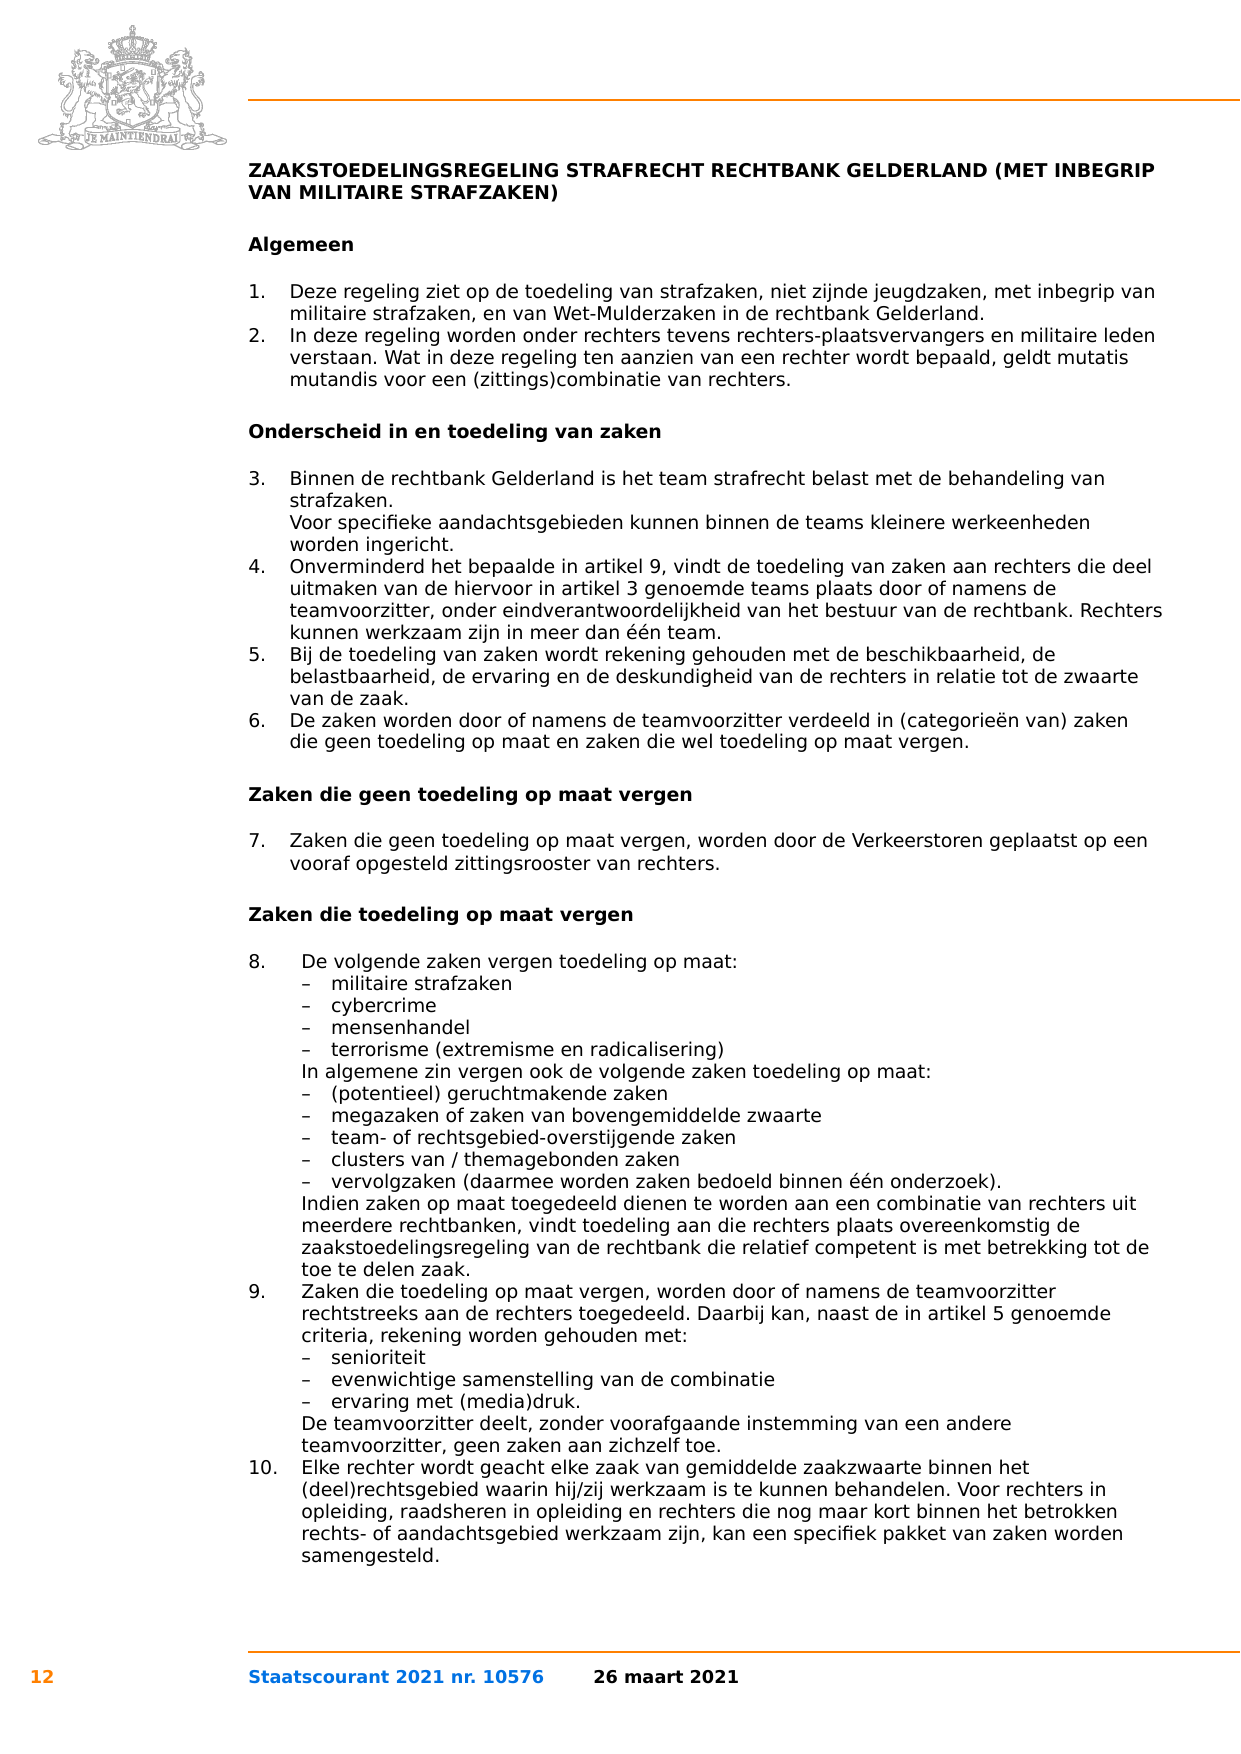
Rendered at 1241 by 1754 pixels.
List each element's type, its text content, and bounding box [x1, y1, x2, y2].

text De teamvoorzitter deelt, zonder voorafgaande instemming van een andere teamvoorzitter, geen zaken aan zichzelf toe. [301, 1413, 1163, 1457]
text – evenwichtige samenstelling van de combinatie [301, 1369, 1163, 1391]
text – megazaken of zaken van bovengemiddelde zwaarte [301, 1105, 1163, 1127]
text Voor specifieke aandachtsgebieden kunnen binnen de teams kleinere werkeenheden worden ingericht. [289, 512, 1163, 556]
text – senioriteit [301, 1347, 1163, 1369]
text 6. De zaken worden door of namens de teamvoorzitter verdeeld in (categorieën van) zaken die geen toedeling op maat en zaken die wel toedeling op maat vergen. [248, 709, 1163, 753]
text In algemene zin vergen ook de volgende zaken toedeling op maat: [301, 1061, 1163, 1083]
subtitle Algemeen [248, 234, 1163, 256]
text – ervaring met (media)druk. [301, 1391, 1163, 1413]
picture [38, 25, 227, 150]
text 1. Deze regeling ziet op de toedeling van strafzaken, niet zijnde jeugdzaken, met inbegrip van militaire strafzaken, en van Wet-Mulderzaken in de rechtbank Gelderland. [248, 281, 1163, 325]
text – team- of rechtsgebied-overstijgende zaken [301, 1127, 1163, 1149]
text 3. Binnen de rechtbank Gelderland is het team strafrecht belast met de behandeling van strafzaken. [248, 468, 1163, 512]
subtitle Zaken die geen toedeling op maat vergen [248, 783, 1163, 805]
text 2. In deze regeling worden onder rechters tevens rechters-plaatsvervangers en militaire leden verstaan. Wat in deze regeling ten aanzien van een rechter wordt bepaald, geldt mutatis mutandis voor een (zittings)combinatie van rechters. [248, 325, 1163, 391]
subtitle Onderscheid in en toedeling van zaken [248, 421, 1163, 443]
text 9. Zaken die toedeling op maat vergen, worden door of namens de teamvoorzitter rechtstreeks aan de rechters toegedeeld. Daarbij kan, naast de in artikel 5 genoemde criteria, rekening worden gehouden met: [248, 1281, 1163, 1347]
subtitle ZAAKSTOEDELINGSREGELING STRAFRECHT RECHTBANK GELDERLAND (MET INBEGRIP VAN MILITAIRE STRAFZAKEN) [248, 160, 1163, 204]
text – (potentieel) geruchtmakende zaken [301, 1083, 1163, 1105]
text Indien zaken op maat toegedeeld dienen te worden aan een combinatie van rechters uit meerdere rechtbanken, vindt toedeling aan die rechters plaats overeenkomstig de zaakstoedelingsregeling van de rechtbank die relatief competent is met betrekking tot de toe te delen zaak. [301, 1193, 1163, 1281]
text 10. Elke rechter wordt geacht elke zaak van gemiddelde zaakzwaarte binnen het (deel)rechtsgebied waarin hij/zij werkzaam is te kunnen behandelen. Voor rechters in opleiding, raadsheren in opleiding en rechters die nog maar kort binnen het betrokken rechts- of aandachtsgebied werkzaam zijn, kan een specifiek pakket van zaken worden samengesteld. [248, 1457, 1163, 1567]
text 8. De volgende zaken vergen toedeling op maat: [248, 951, 1163, 973]
text – cybercrime [301, 995, 1163, 1017]
text – vervolgzaken (daarmee worden zaken bedoeld binnen één onderzoek). [301, 1171, 1163, 1193]
text – mensenhandel [301, 1017, 1163, 1039]
text 4. Onverminderd het bepaalde in artikel 9, vindt de toedeling van zaken aan rechters die deel uitmaken van de hiervoor in artikel 3 genoemde teams plaats door of namens de teamvoorzitter, onder eindverantwoordelijkheid van het bestuur van de rechtbank. Rechters kunnen werkzaam zijn in meer dan één team. [248, 556, 1163, 643]
text – militaire strafzaken [301, 973, 1163, 995]
text – clusters van / themagebonden zaken [301, 1149, 1163, 1171]
subtitle Zaken die toedeling op maat vergen [248, 904, 1163, 926]
text 5. Bij de toedeling van zaken wordt rekening gehouden met de beschikbaarheid, de belastbaarheid, de ervaring en de deskundigheid van de rechters in relatie tot de zwaarte van de zaak. [248, 643, 1163, 709]
text 7. Zaken die geen toedeling op maat vergen, worden door de Verkeerstoren geplaatst op een vooraf opgesteld zittingsrooster van rechters. [248, 830, 1163, 874]
text – terrorisme (extremisme en radicalisering) [301, 1039, 1163, 1061]
